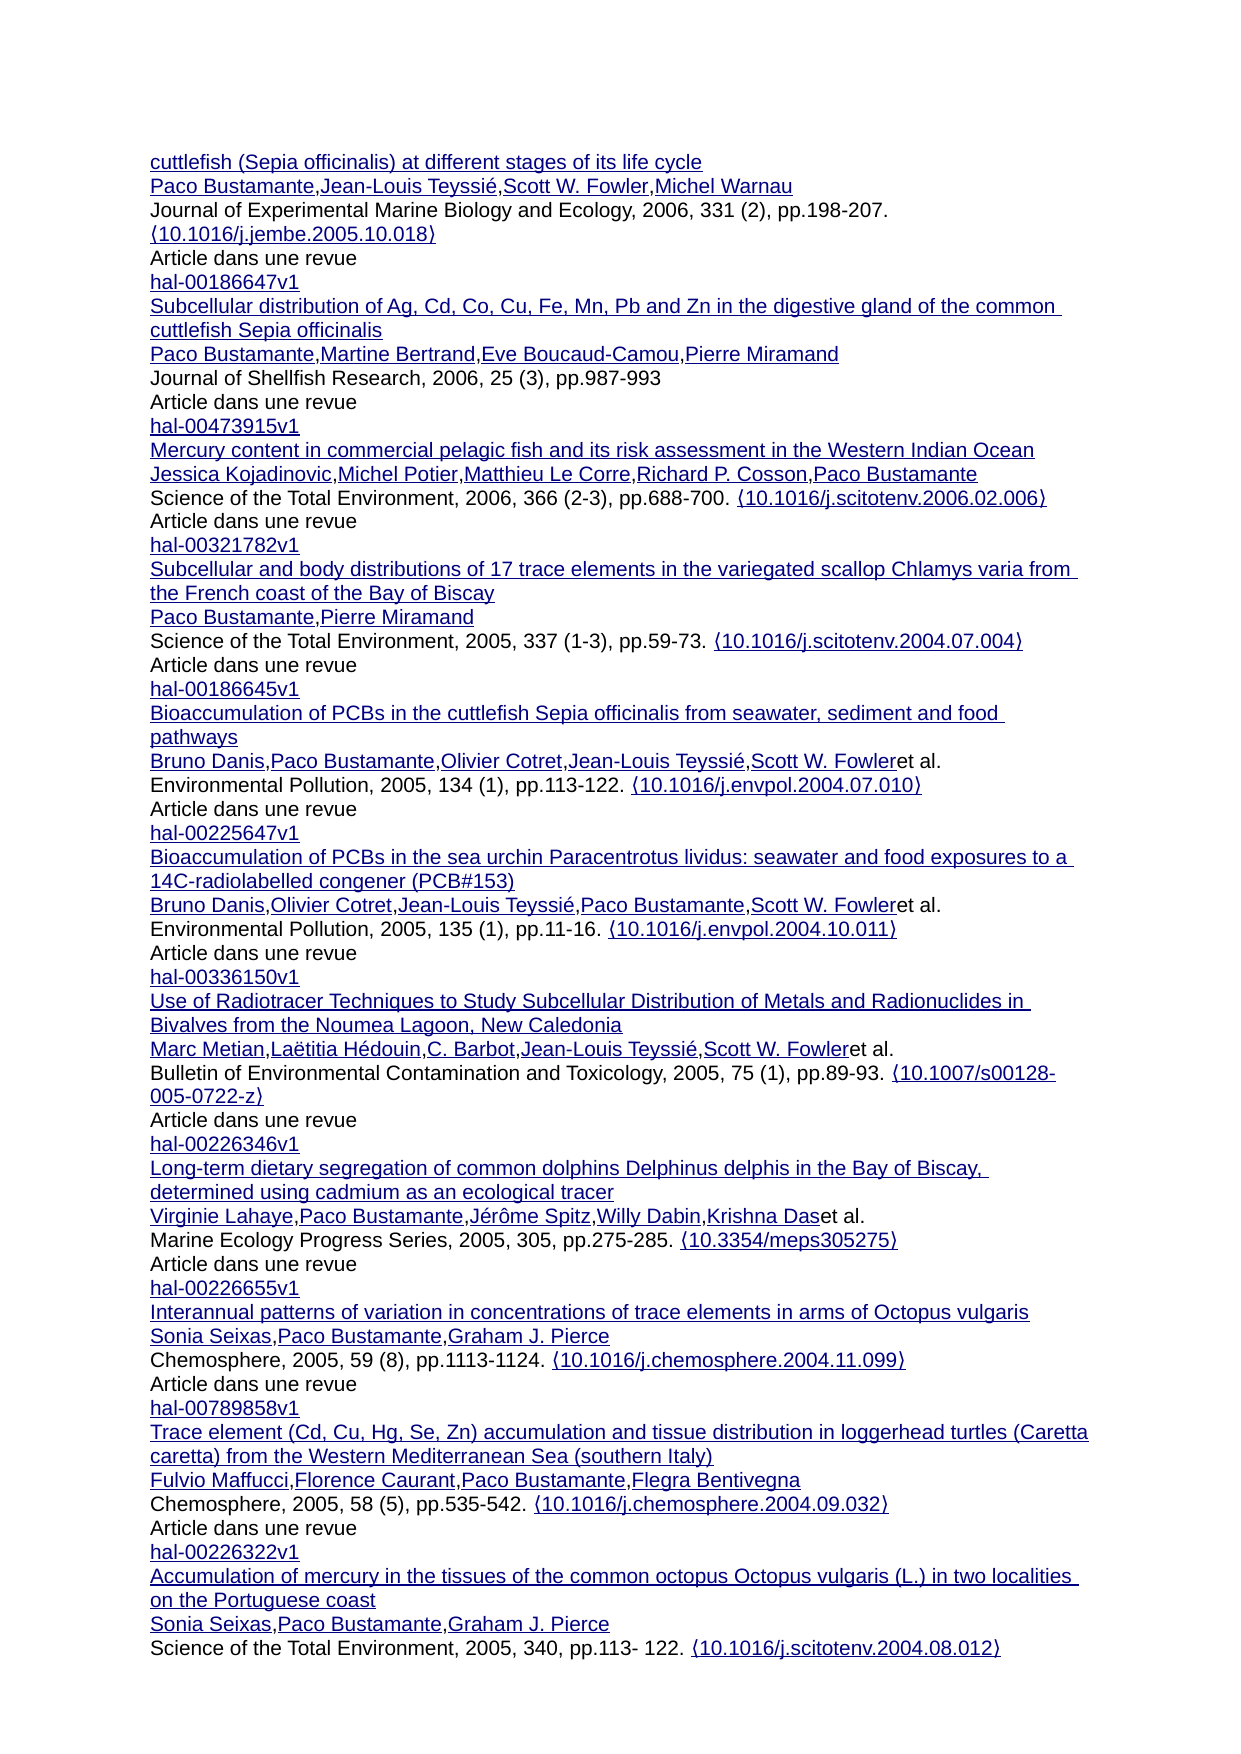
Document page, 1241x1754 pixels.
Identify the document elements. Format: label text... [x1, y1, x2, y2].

table_cell Use of Radiotracer Techniques to Study Subcellular Distribution of Metals and Radionuclides in Bivalves from the Noumea Lagoon, New Caledonia Marc Metian,Laëtitia Hédouin,C. Barbot,Jean-Louis Teyssié,Scott W. Fowleret al. Bulletin of Environmental Contamination and Toxicology, 2005, 75 (1), pp.89-93. ⟨10.1007/s00128-005-0722-z⟩ Article dans une revue hal-00226346v1 [150, 989, 1090, 1156]
table_cell Bioaccumulation of PCBs in the sea urchin Paracentrotus lividus: seawater and food exposures to a 14C-radiolabelled congener (PCB#153) Bruno Danis,Olivier Cotret,Jean-Louis Teyssié,Paco Bustamante,Scott W. Fowleret al. Environmental Pollution, 2005, 135 (1), pp.11-16. ⟨10.1016/j.envpol.2004.10.011⟩ Article dans une revue hal-00336150v1 [150, 845, 1090, 988]
table_cell Assessment of the exposure pathway in the uptake and distribution of americium and cesium in cuttlefish (Sepia officinalis) at different stages of its life cycle Paco Bustamante,Jean-Louis Teyssié,Scott W. Fowler,Michel Warnau Journal of Experimental Marine Biology and Ecology, 2006, 331 (2), pp.198-207. ⟨10.1016/j.jembe.2005.10.018⟩ Article dans une revue hal-00186647v1 [150, 150, 1090, 294]
table_cell Subcellular and body distributions of 17 trace elements in the variegated scallop Chlamys varia from the French coast of the Bay of Biscay Paco Bustamante,Pierre Miramand Science of the Total Environment, 2005, 337 (1-3), pp.59-73. ⟨10.1016/j.scitotenv.2004.07.004⟩ Article dans une revue hal-00186645v1 [150, 557, 1090, 701]
table_cell Long-term dietary segregation of common dolphins Delphinus delphis in the Bay of Biscay, determined using cadmium as an ecological tracer Virginie Lahaye,Paco Bustamante,Jérôme Spitz,Willy Dabin,Krishna Daset al. Marine Ecology Progress Series, 2005, 305, pp.275-285. ⟨10.3354/meps305275⟩ Article dans une revue hal-00226655v1 [150, 1156, 1090, 1300]
table_cell Subcellular distribution of Ag, Cd, Co, Cu, Fe, Mn, Pb and Zn in the digestive gland of the common cuttlefish Sepia officinalis Paco Bustamante,Martine Bertrand,Eve Boucaud-Camou,Pierre Miramand Journal of Shellfish Research, 2006, 25 (3), pp.987-993 Article dans une revue hal-00473915v1 [150, 294, 1090, 437]
table_cell Interannual patterns of variation in concentrations of trace elements in arms of Octopus vulgaris Sonia Seixas,Paco Bustamante,Graham J. Pierce Chemosphere, 2005, 59 (8), pp.1113-1124. ⟨10.1016/j.chemosphere.2004.11.099⟩ Article dans une revue hal-00789858v1 [150, 1300, 1090, 1420]
table_cell Bioaccumulation of PCBs in the cuttlefish Sepia officinalis from seawater, sediment and food pathways Bruno Danis,Paco Bustamante,Olivier Cotret,Jean-Louis Teyssié,Scott W. Fowleret al. Environmental Pollution, 2005, 134 (1), pp.113-122. ⟨10.1016/j.envpol.2004.07.010⟩ Article dans une revue hal-00225647v1 [150, 701, 1090, 845]
table_cell Mercury content in commercial pelagic fish and its risk assessment in the Western Indian Ocean Jessica Kojadinovic,Michel Potier,Matthieu Le Corre,Richard P. Cosson,Paco Bustamante Science of the Total Environment, 2006, 366 (2-3), pp.688-700. ⟨10.1016/j.scitotenv.2006.02.006⟩ Article dans une revue hal-00321782v1 [150, 438, 1090, 557]
table_cell Accumulation of mercury in the tissues of the common octopus Octopus vulgaris (L.) in two localities on the Portuguese coast Sonia Seixas,Paco Bustamante,Graham J. Pierce Science of the Total Environment, 2005, 340, pp.113- 122. ⟨10.1016/j.scitotenv.2004.08.012⟩ [150, 1564, 1090, 1659]
table_cell Trace element (Cd, Cu, Hg, Se, Zn) accumulation and tissue distribution in loggerhead turtles (Caretta caretta) from the Western Mediterranean Sea (southern Italy) Fulvio Maffucci,Florence Caurant,Paco Bustamante,Flegra Bentivegna Chemosphere, 2005, 58 (5), pp.535-542. ⟨10.1016/j.chemosphere.2004.09.032⟩ Article dans une revue hal-00226322v1 [150, 1420, 1090, 1563]
